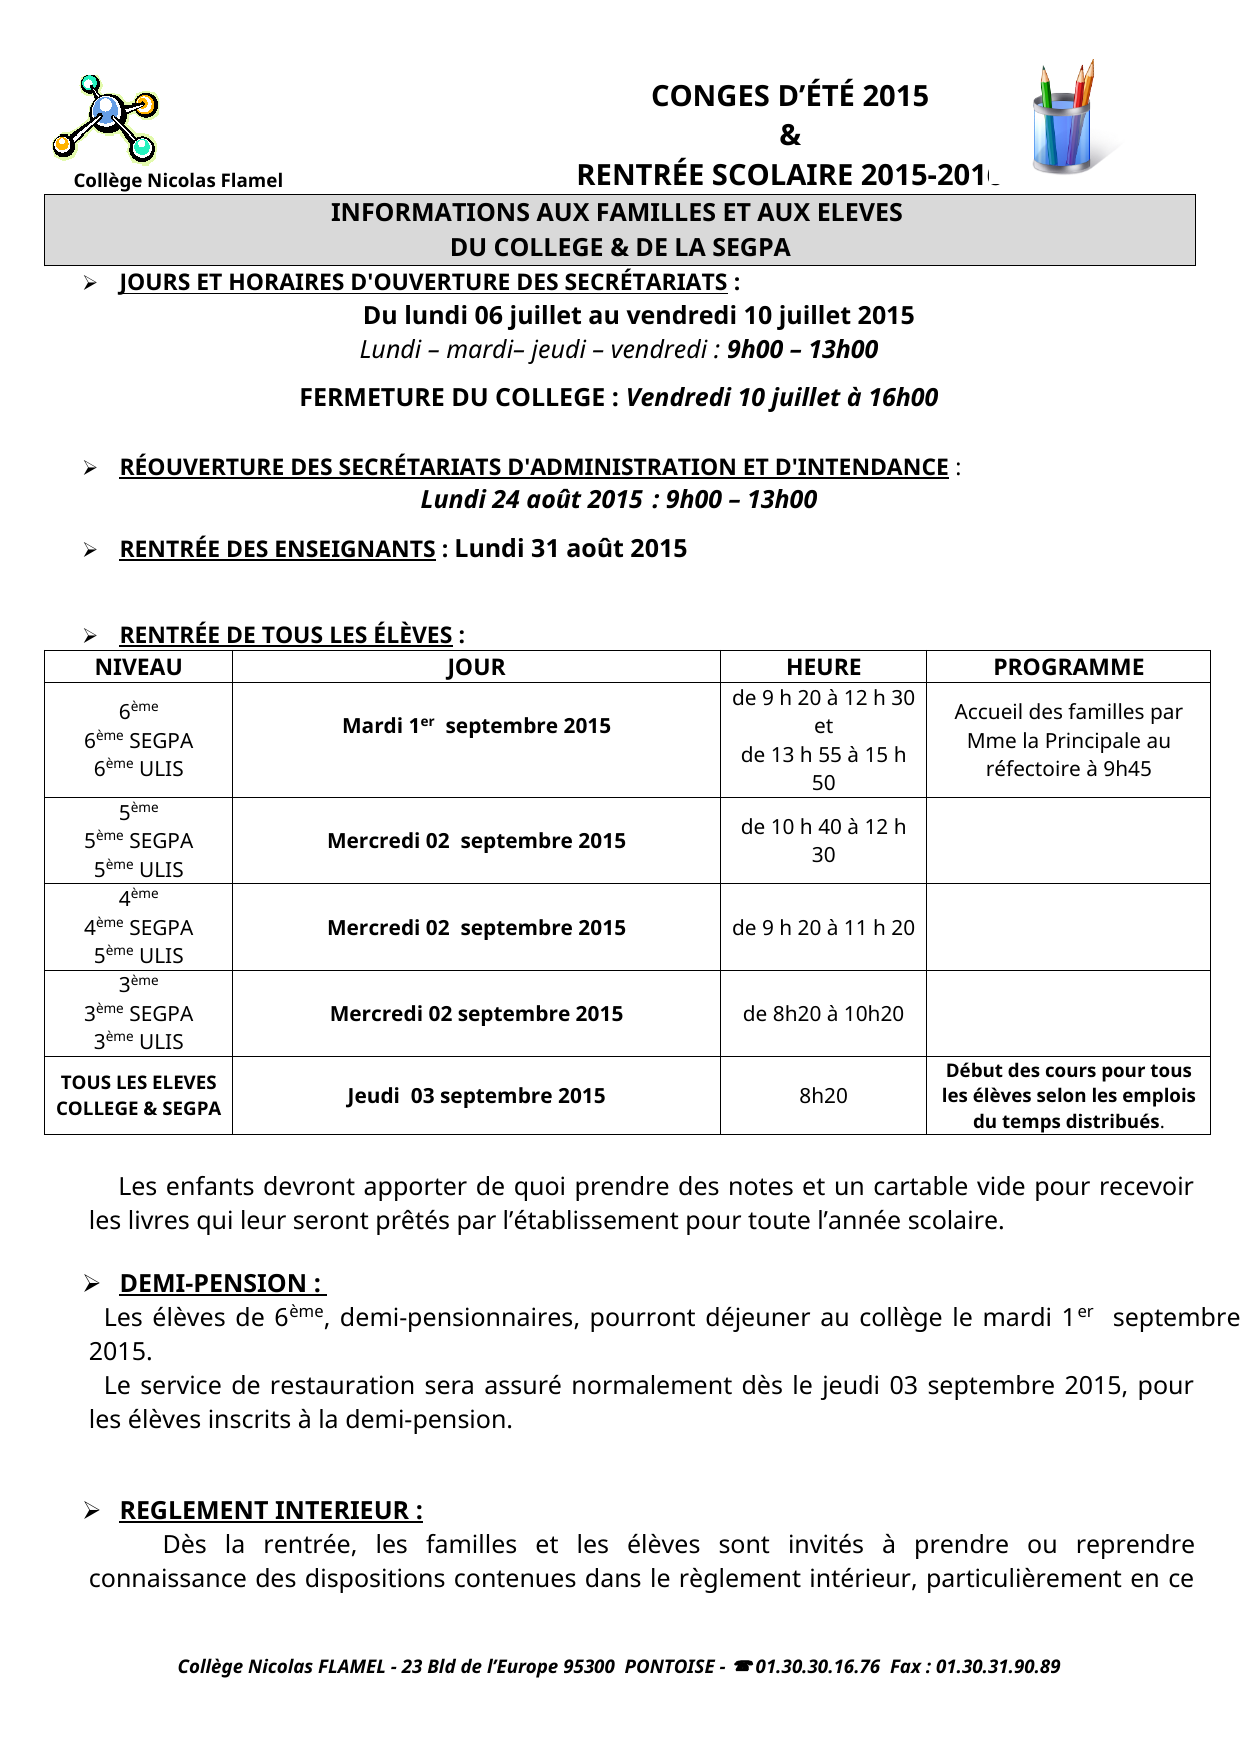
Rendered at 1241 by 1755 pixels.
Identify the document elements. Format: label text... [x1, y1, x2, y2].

table_cell 3ème 3ème SEGPA 3ème ULIS [45, 971, 232, 1056]
table_cell [927, 971, 1210, 1056]
table_header CONGES D’ÉTÉ 2015 & RENTRÉE SCOLAIRE 2015-2016 [524, 49, 1141, 194]
table_cell de 9 h 20 à 12 h 30 et de 13 h 55 à 15 h 50 [721, 683, 926, 797]
table_cell 8h20 [721, 1057, 926, 1133]
text INFORMATIONS AUX FAMILLES ET AUX ELEVES [45, 195, 1195, 228]
text Les enfants devront apporter de quoi prendre des notes et un cartable vide pour recevoir les livres qui leur seront prêtés par l’établissement pour toute l’année scolaire. [89, 1169, 1196, 1237]
table_header NIVEAU [45, 651, 232, 682]
table_cell TOUS LES ELEVES COLLEGE & SEGPA [45, 1057, 232, 1133]
subtitle Lundi 24 août 2015 : 9h00 – 13h00 [44, 482, 1196, 516]
table_header HEURE [721, 651, 926, 682]
list RENTRÉE DES ENSEIGNANTS : Lundi 31 août 2015 [82, 531, 1196, 564]
table_cell Mardi 1er septembre 2015 [233, 683, 720, 797]
text Les élèves de 6ème, demi-pensionnaires, pourront déjeuner au collège le mardi 1er septembre 2015. [89, 1299, 1240, 1367]
text FERMETURE DU COLLEGE : Vendredi 10 juillet à 16h00 [44, 380, 1196, 414]
list DEMI-PENSION : [82, 1265, 1196, 1299]
text DU COLLEGE & DE LA SEGPA [45, 228, 1195, 265]
table_cell 6ème 6ème SEGPA 6ème ULIS [45, 683, 232, 797]
list JOURS ET HORAIRES D'OUVERTURE DES SECRÉTARIATS : [82, 266, 1196, 298]
list REGLEMENT INTERIEUR : [82, 1492, 1196, 1526]
table_cell de 9 h 20 à 11 h 20 [721, 884, 926, 969]
table_cell [927, 798, 1210, 883]
table_header Collège Nicolas Flamel [44, 75, 524, 194]
table_cell 5ème 5ème SEGPA 5ème ULIS [45, 798, 232, 883]
table_cell Mercredi 02 septembre 2015 [233, 884, 720, 969]
table_cell Mercredi 02 septembre 2015 [233, 971, 720, 1056]
table_cell [927, 884, 1210, 969]
text Du lundi 06 juillet au vendredi 10 juillet 2015 [82, 298, 1196, 332]
table_cell de 10 h 40 à 12 h 30 [721, 798, 926, 883]
text Dès la rentrée, les familles et les élèves sont invités à prendre ou reprendre connaissance des dispositions contenues dans le règlement intérieur, particulièrement en ce [89, 1526, 1196, 1594]
table_cell Accueil des familles par Mme la Principale au réfectoire à 9h45 [927, 683, 1210, 797]
list RÉOUVERTURE DES SECRÉTARIATS D'ADMINISTRATION ET D'INTENDANCE : [82, 451, 1196, 482]
table_header JOUR [233, 651, 720, 682]
table_cell Début des cours pour tous les élèves selon les emplois du temps distribués. [927, 1057, 1210, 1133]
list RENTRÉE DE TOUS LES ÉLÈVES : [82, 618, 1196, 650]
table_cell 4ème 4ème SEGPA 5ème ULIS [45, 884, 232, 969]
table_cell de 8h20 à 10h20 [721, 971, 926, 1056]
text Lundi – mardi– jeudi – vendredi : 9h00 – 13h00 [44, 332, 1196, 366]
table_cell Jeudi 03 septembre 2015 [233, 1057, 720, 1133]
table_cell Mercredi 02 septembre 2015 [233, 798, 720, 883]
table_header PROGRAMME [927, 651, 1210, 682]
text Le service de restauration sera assuré normalement dès le jeudi 03 septembre 2015, pour les élèves inscrits à la demi-pension. [89, 1367, 1196, 1436]
